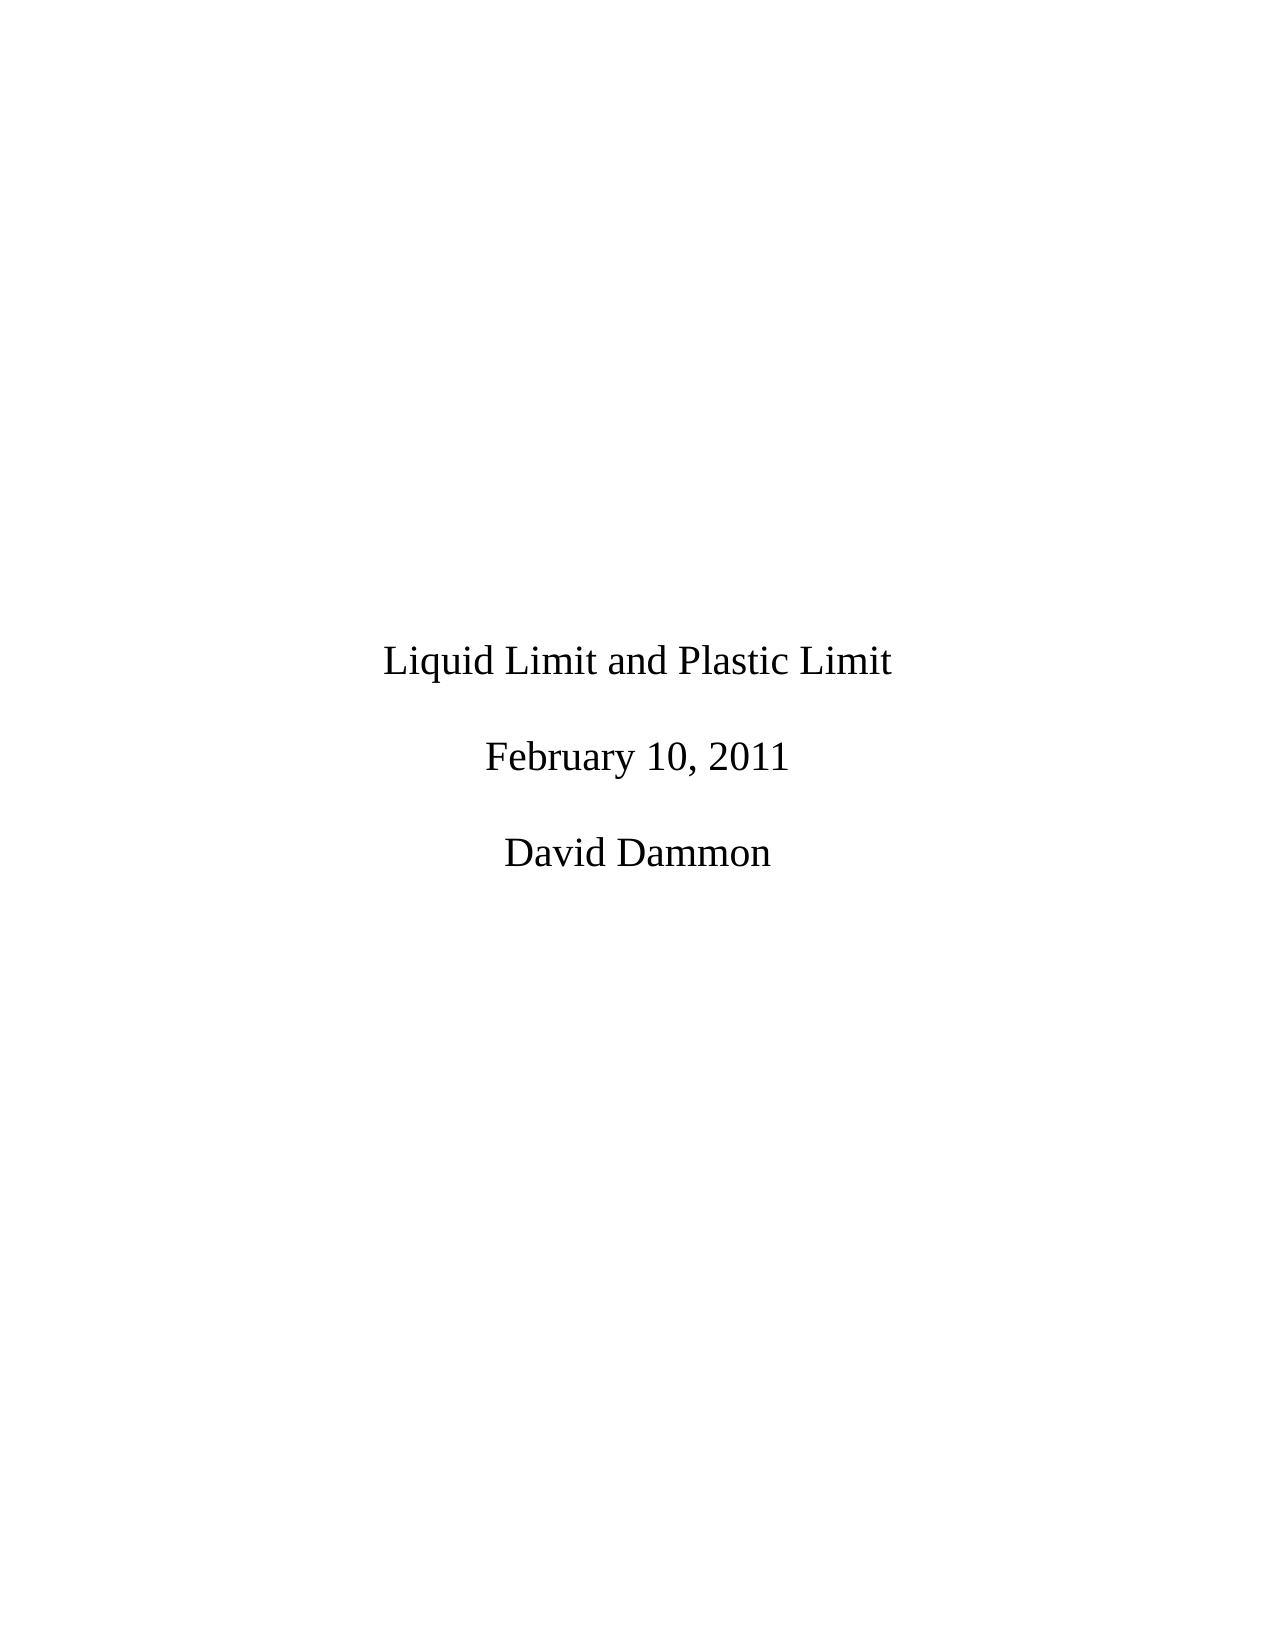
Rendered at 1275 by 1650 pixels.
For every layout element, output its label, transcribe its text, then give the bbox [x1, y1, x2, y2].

text David Dammon [118, 827, 1157, 875]
text February 10, 2011 [118, 731, 1157, 779]
text Liquid Limit and Plastic Limit [118, 636, 1157, 683]
